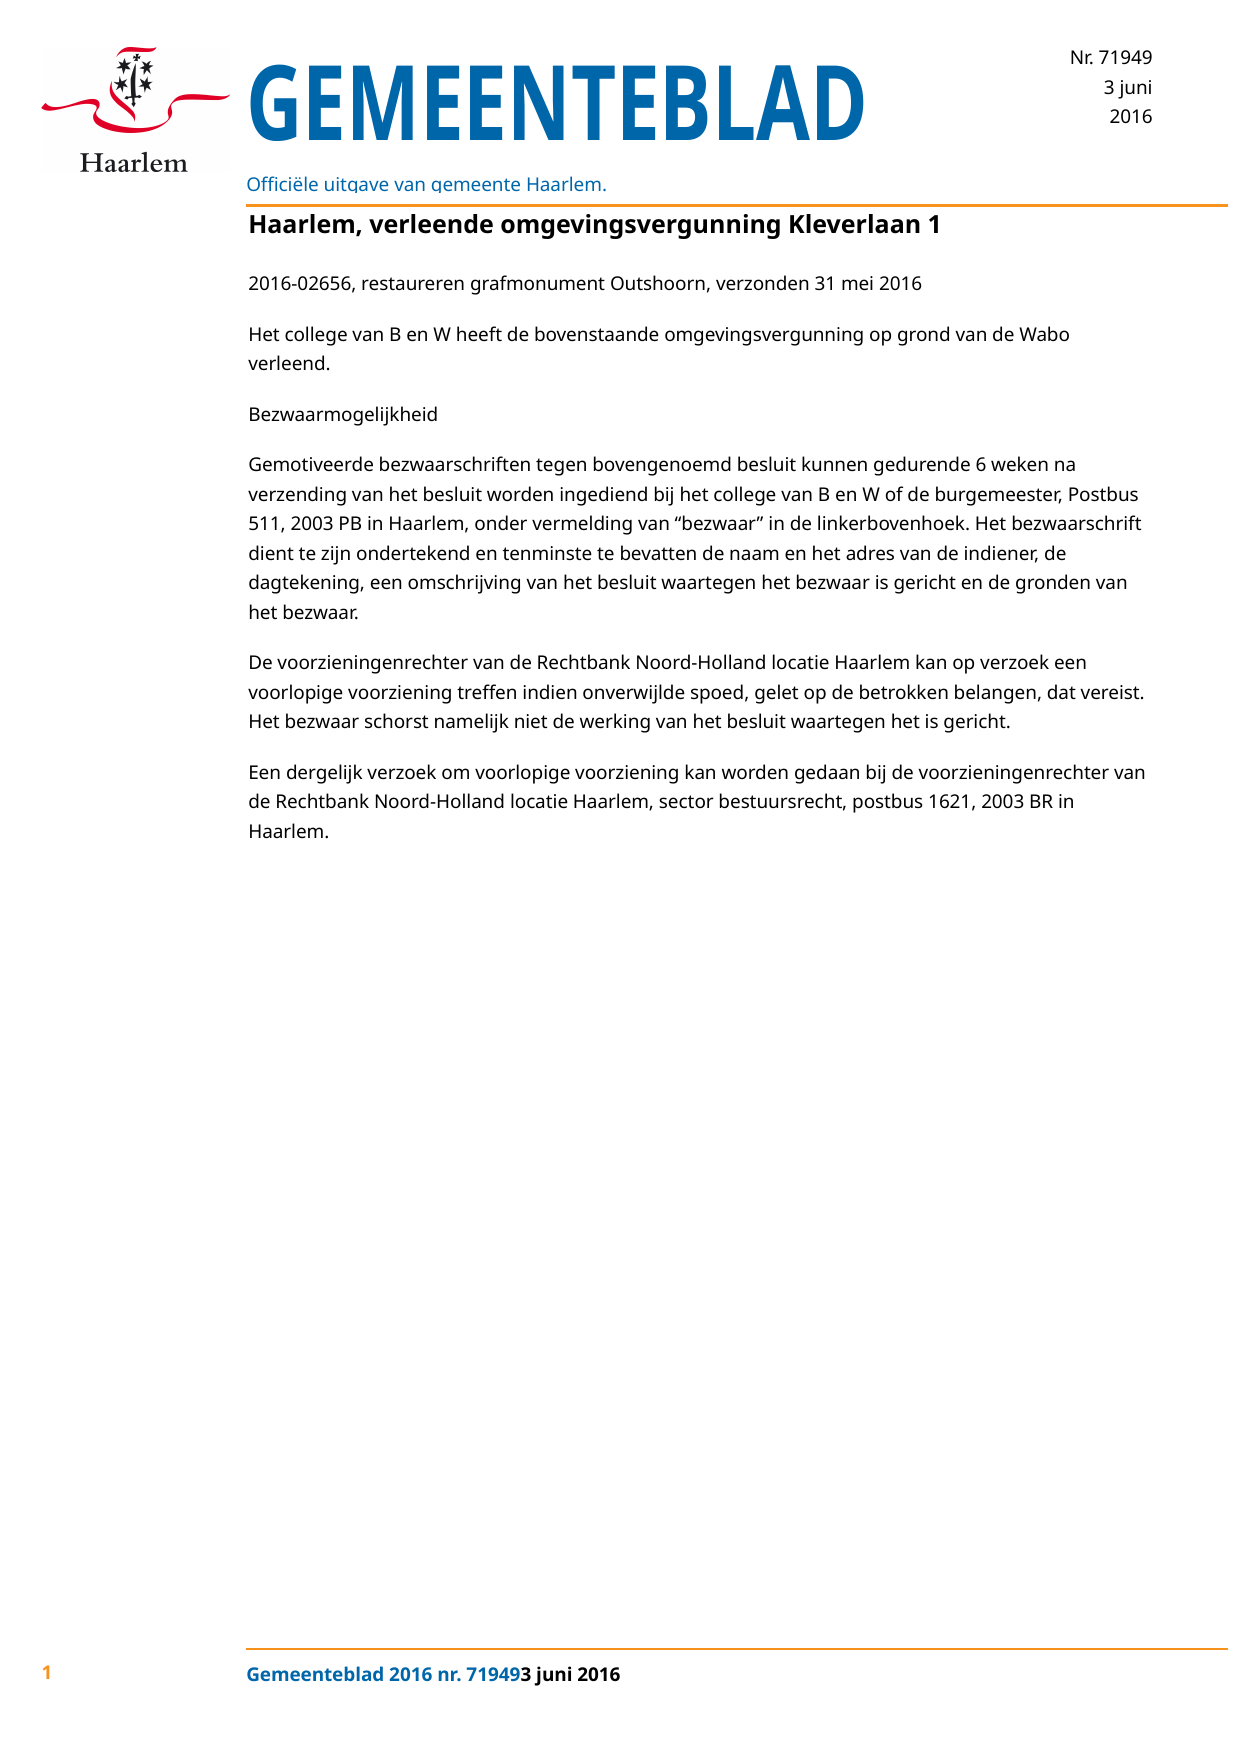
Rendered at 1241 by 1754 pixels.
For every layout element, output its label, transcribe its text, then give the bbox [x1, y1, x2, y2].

text Gemotiveerde bezwaarschriften tegen bovengenoemd besluit kunnen gedurende 6 weken na verzending van het besluit worden ingediend bij het college van B en W of de burgemeester, Postbus 511, 2003 PB in Haarlem, onder vermelding van “bezwaar” in de linkerbovenhoek. Het bezwaarschrift dient te zijn ondertekend en tenminste te bevatten de naam en het adres van de indiener, de dagtekening, een omschrijving van het besluit waartegen het bezwaar is gericht en de gronden van het bezwaar. [248, 451, 1152, 625]
text 2016-02656, restaureren grafmonument Outshoorn, verzonden 31 mei 2016 [248, 270, 1152, 296]
text Bezwaarmogelijkheid [248, 401, 1152, 426]
text Het college van B en W heeft de bovenstaande omgevingsvergunning op grond van de Wabo verleend. [248, 321, 1152, 376]
text Haarlem, verleende omgevingsvergunning Kleverlaan 1 [248, 207, 1152, 241]
text Een dergelijk verzoek om voorlopige voorziening kan worden gedaan bij de voorzieningenrechter van de Rechtbank Noord-Holland locatie Haarlem, sector bestuursrecht, postbus 1621, 2003 BR in Haarlem. [248, 759, 1152, 844]
text De voorzieningenrechter van de Rechtbank Noord-Holland locatie Haarlem kan op verzoek een voorlopige voorziening treffen indien onverwijlde spoed, gelet op de betrokken belangen, dat vereist. Het bezwaar schorst namelijk niet de werking van het besluit waartegen het is gericht. [248, 649, 1152, 734]
picture [41, 47, 231, 172]
